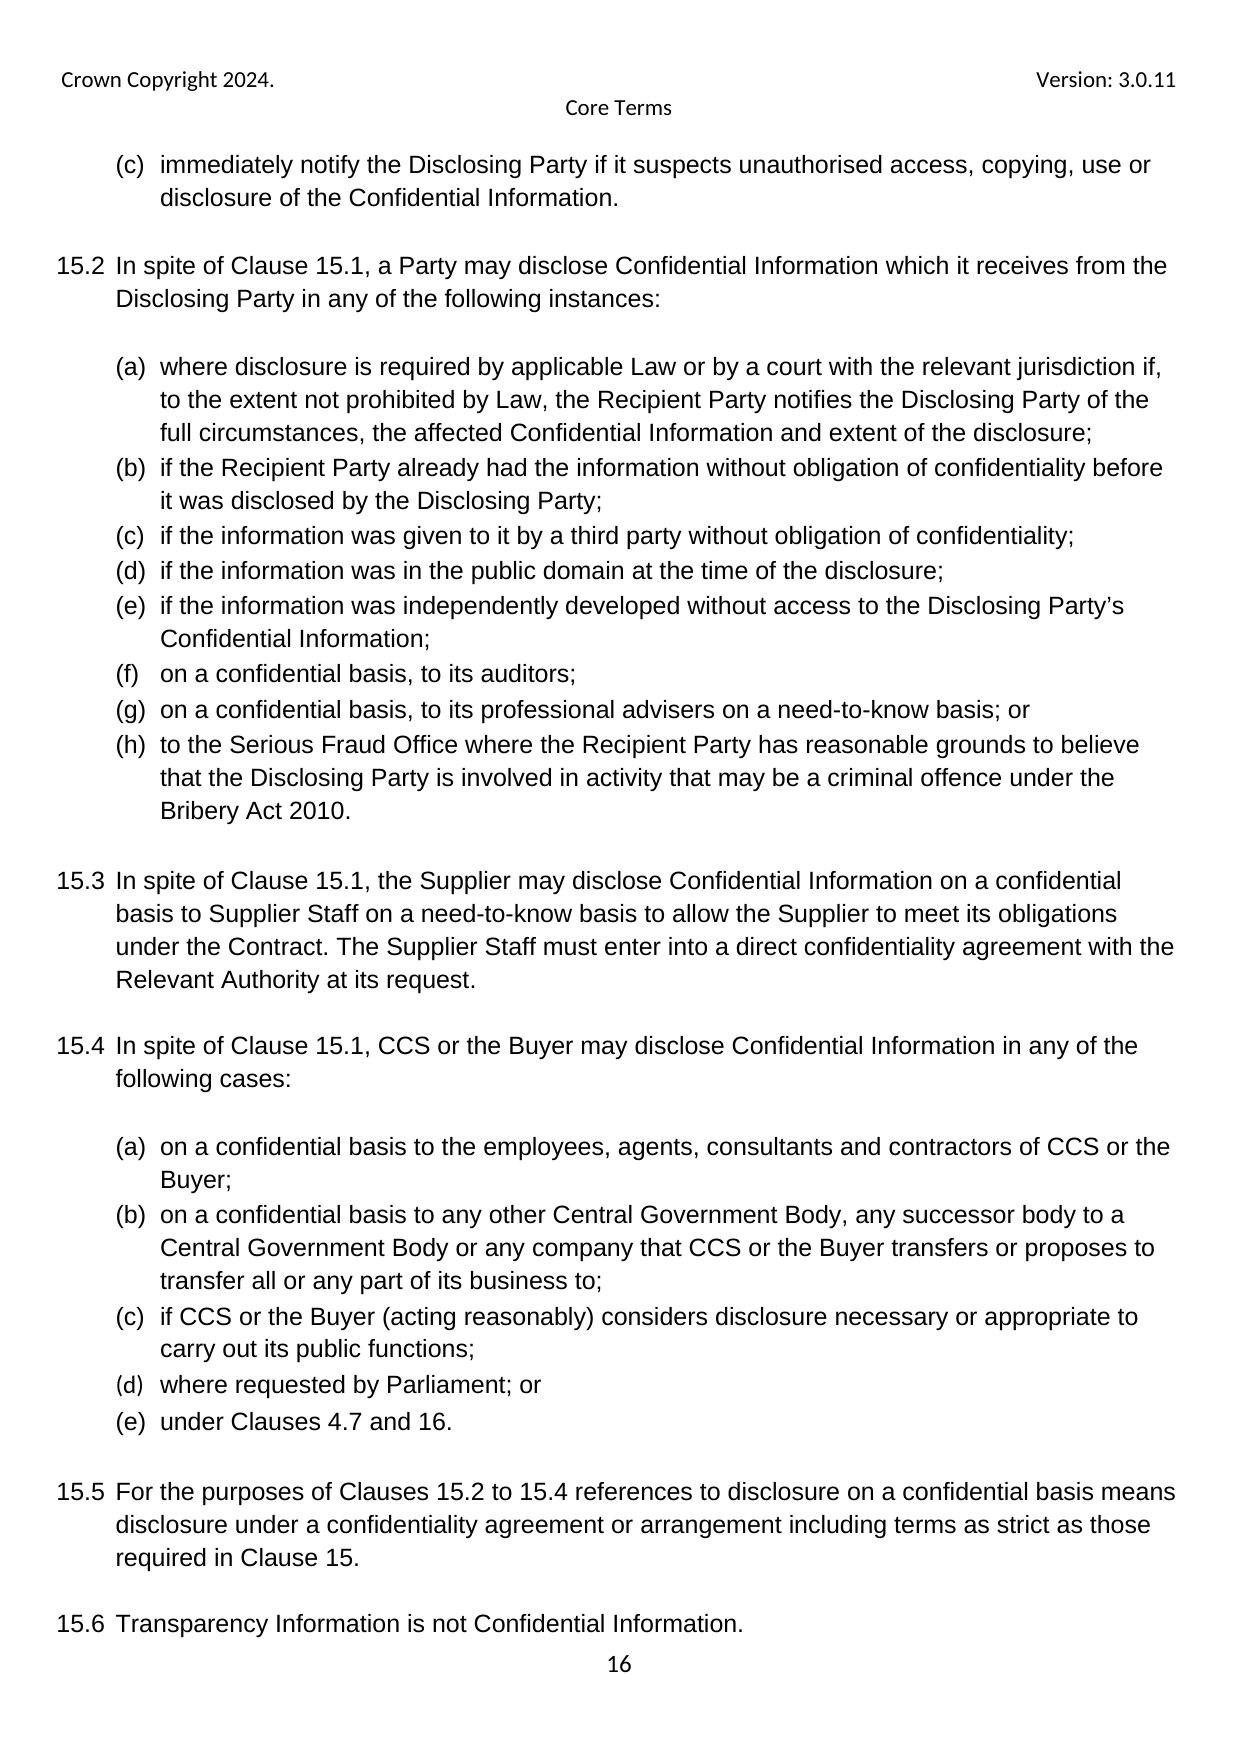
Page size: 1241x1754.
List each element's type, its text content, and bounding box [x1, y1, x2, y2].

list immediately notify the Disclosing Party if it suspects unauthorised access, copying, use or disclosure of the Confidential Information. [115, 149, 1181, 244]
list under Clauses 4.7 and 16. [115, 1407, 1181, 1435]
list where requested by Parliament; or [115, 1369, 1181, 1400]
list if the information was given to it by a third party without obligation of confidentiality; [115, 521, 1181, 550]
list In spite of Clause 15.1, the Supplier may disclose Confidential Information on a confidential basis to Supplier Staff on a need-to-know basis to allow the Supplier to meet its obligations under the Contract. The Supplier Staff must enter into a direct confidentiality agreement with the Relevant Authority at its request. [56, 866, 1181, 1027]
list to the Serious Fraud Office where the Recipient Party has reasonable grounds to believe that the Disclosing Party is involved in activity that may be a criminal offence under the Bribery Act 2010. [115, 730, 1181, 824]
list on a confidential basis to the employees, agents, consultants and contractors of CCS or the Buyer; [115, 1132, 1181, 1194]
list on a confidential basis to any other Central Government Body, any successor body to a Central Government Body or any company that CCS or the Buyer transfers or proposes to transfer all or any part of its business to; [115, 1200, 1181, 1295]
list In spite of Clause 15.1, CCS or the Buyer may disclose Confidential Information in any of the following cases: [56, 1031, 1181, 1126]
list on a confidential basis, to its professional advisers on a need-to-know basis; or [115, 694, 1181, 723]
list if CCS or the Buyer (acting reasonably) considers disclosure necessary or appropriate to carry out its public functions; [115, 1301, 1181, 1363]
list In spite of Clause 15.1, a Party may disclose Confidential Information which it receives from the Disclosing Party in any of the following instances: [56, 251, 1181, 346]
list if the information was in the public domain at the time of the disclosure; [115, 556, 1181, 585]
list on a confidential basis, to its auditors; [115, 659, 1181, 688]
list For the purposes of Clauses 15.2 to 15.4 references to disclosure on a confidential basis means disclosure under a confidentiality agreement or arrangement including terms as strict as those required in Clause 15. [56, 1477, 1181, 1605]
list if the information was independently developed without access to the Disclosing Party’s Confidential Information; [115, 591, 1181, 653]
list where disclosure is required by applicable Law or by a court with the relevant jurisdiction if, to the extent not prohibited by Law, the Recipient Party notifies the Disclosing Party of the full circumstances, the affected Confidential Information and extent of the disclosure; [115, 352, 1181, 447]
list Transparency Information is not Confidential Information. [56, 1609, 1181, 1638]
list if the Recipient Party already had the information without obligation of confidentiality before it was disclosed by the Disclosing Party; [115, 453, 1181, 515]
